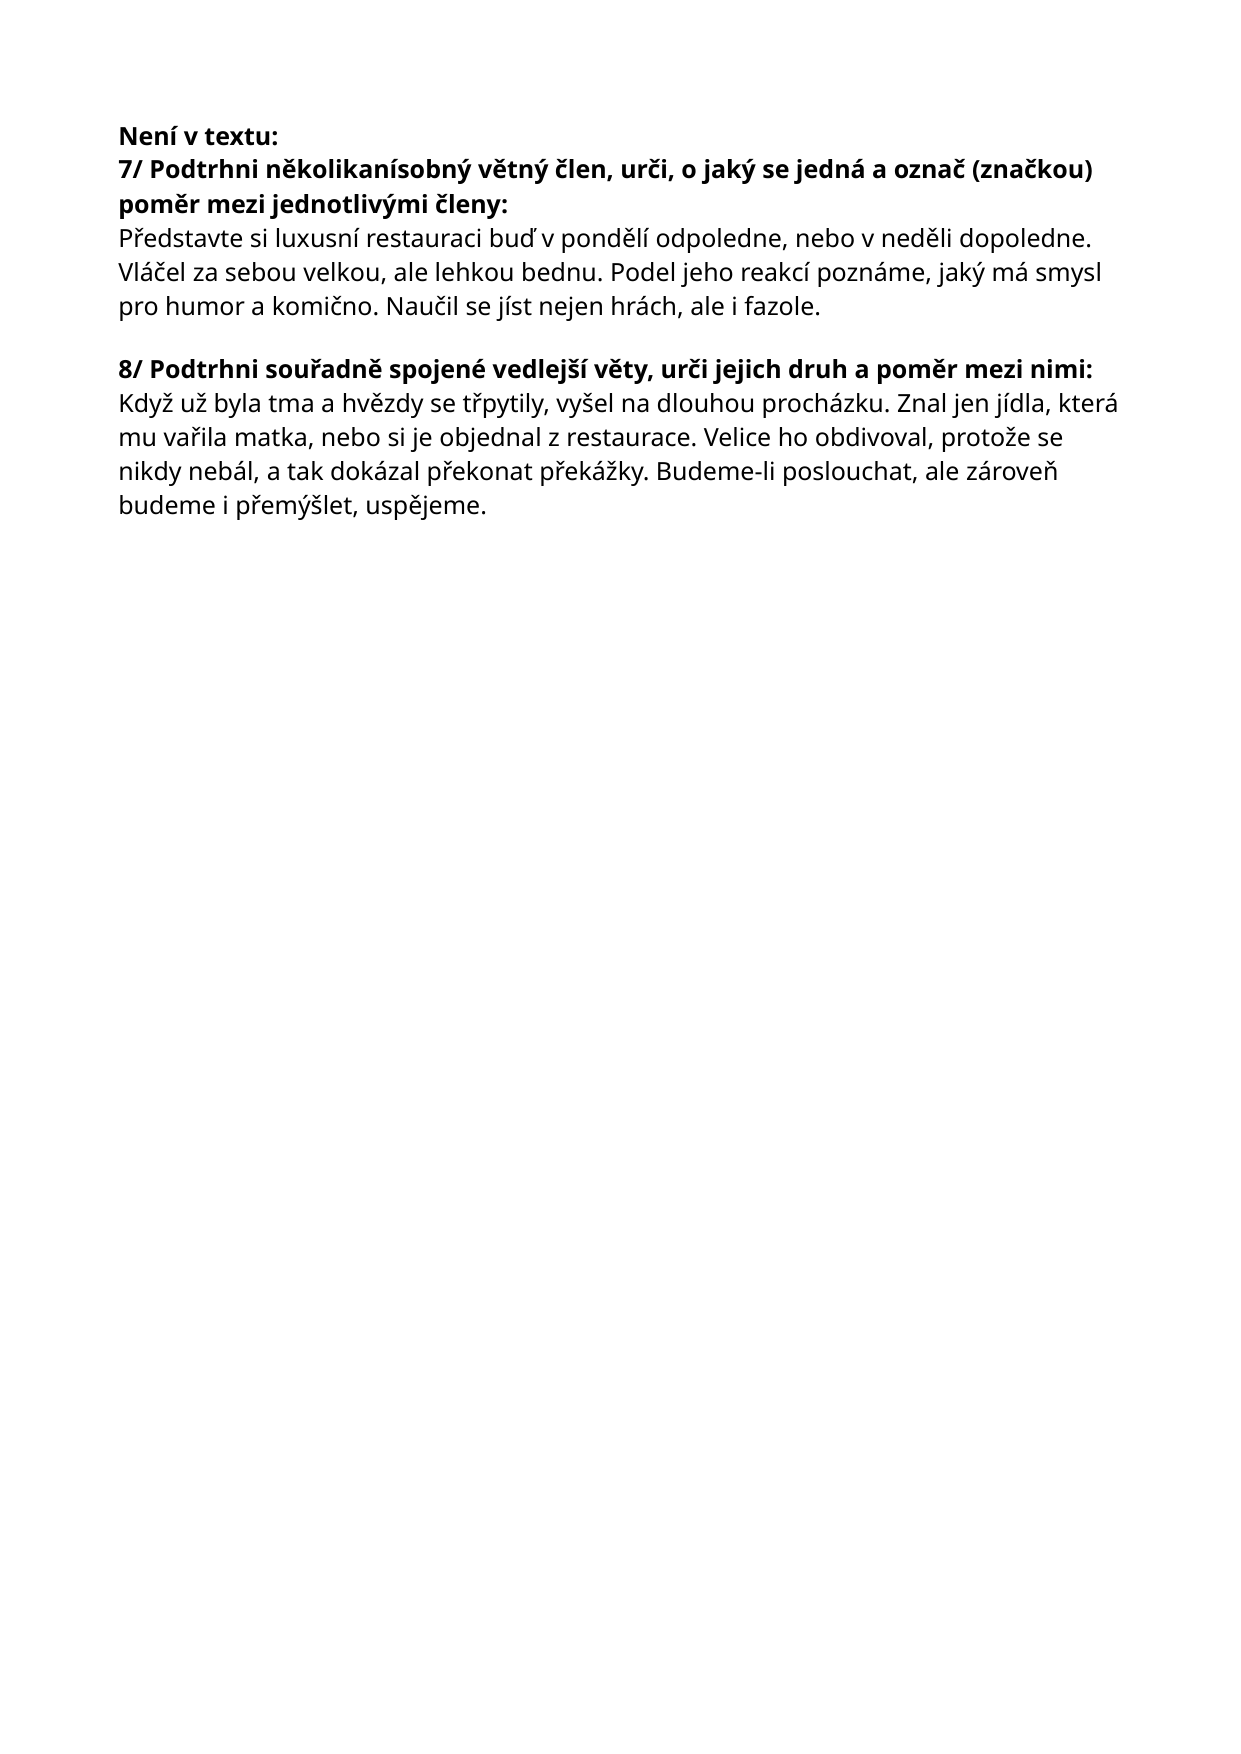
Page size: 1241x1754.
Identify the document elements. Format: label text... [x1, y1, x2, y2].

text Když už byla tma a hvězdy se třpytily, vyšel na dlouhou procházku. Znal jen jídla, která mu vařila matka, nebo si je objednal z restaurace. Velice ho obdivoval, protože se nikdy nebál, a tak dokázal překonat překážky. Budeme-li poslouchat, ale zároveň budeme i přemýšlet, uspějeme. [118, 385, 1122, 522]
text Představte si luxusní restauraci buď v pondělí odpoledne, nebo v neděli dopoledne. [118, 220, 1122, 254]
text 8/ Podtrhni souřadně spojené vedlejší věty, urči jejich druh a poměr mezi nimi: [118, 351, 1122, 385]
text Není v textu: [118, 118, 1122, 152]
text Vláčel za sebou velkou, ale lehkou bednu. Podel jeho reakcí poznáme, jaký má smysl pro humor a komično. Naučil se jíst nejen hrách, ale i fazole. [118, 254, 1122, 322]
text 7/ Podtrhni několikanísobný větný člen, urči, o jaký se jedná a označ (značkou) poměr mezi jednotlivými členy: [118, 152, 1122, 220]
